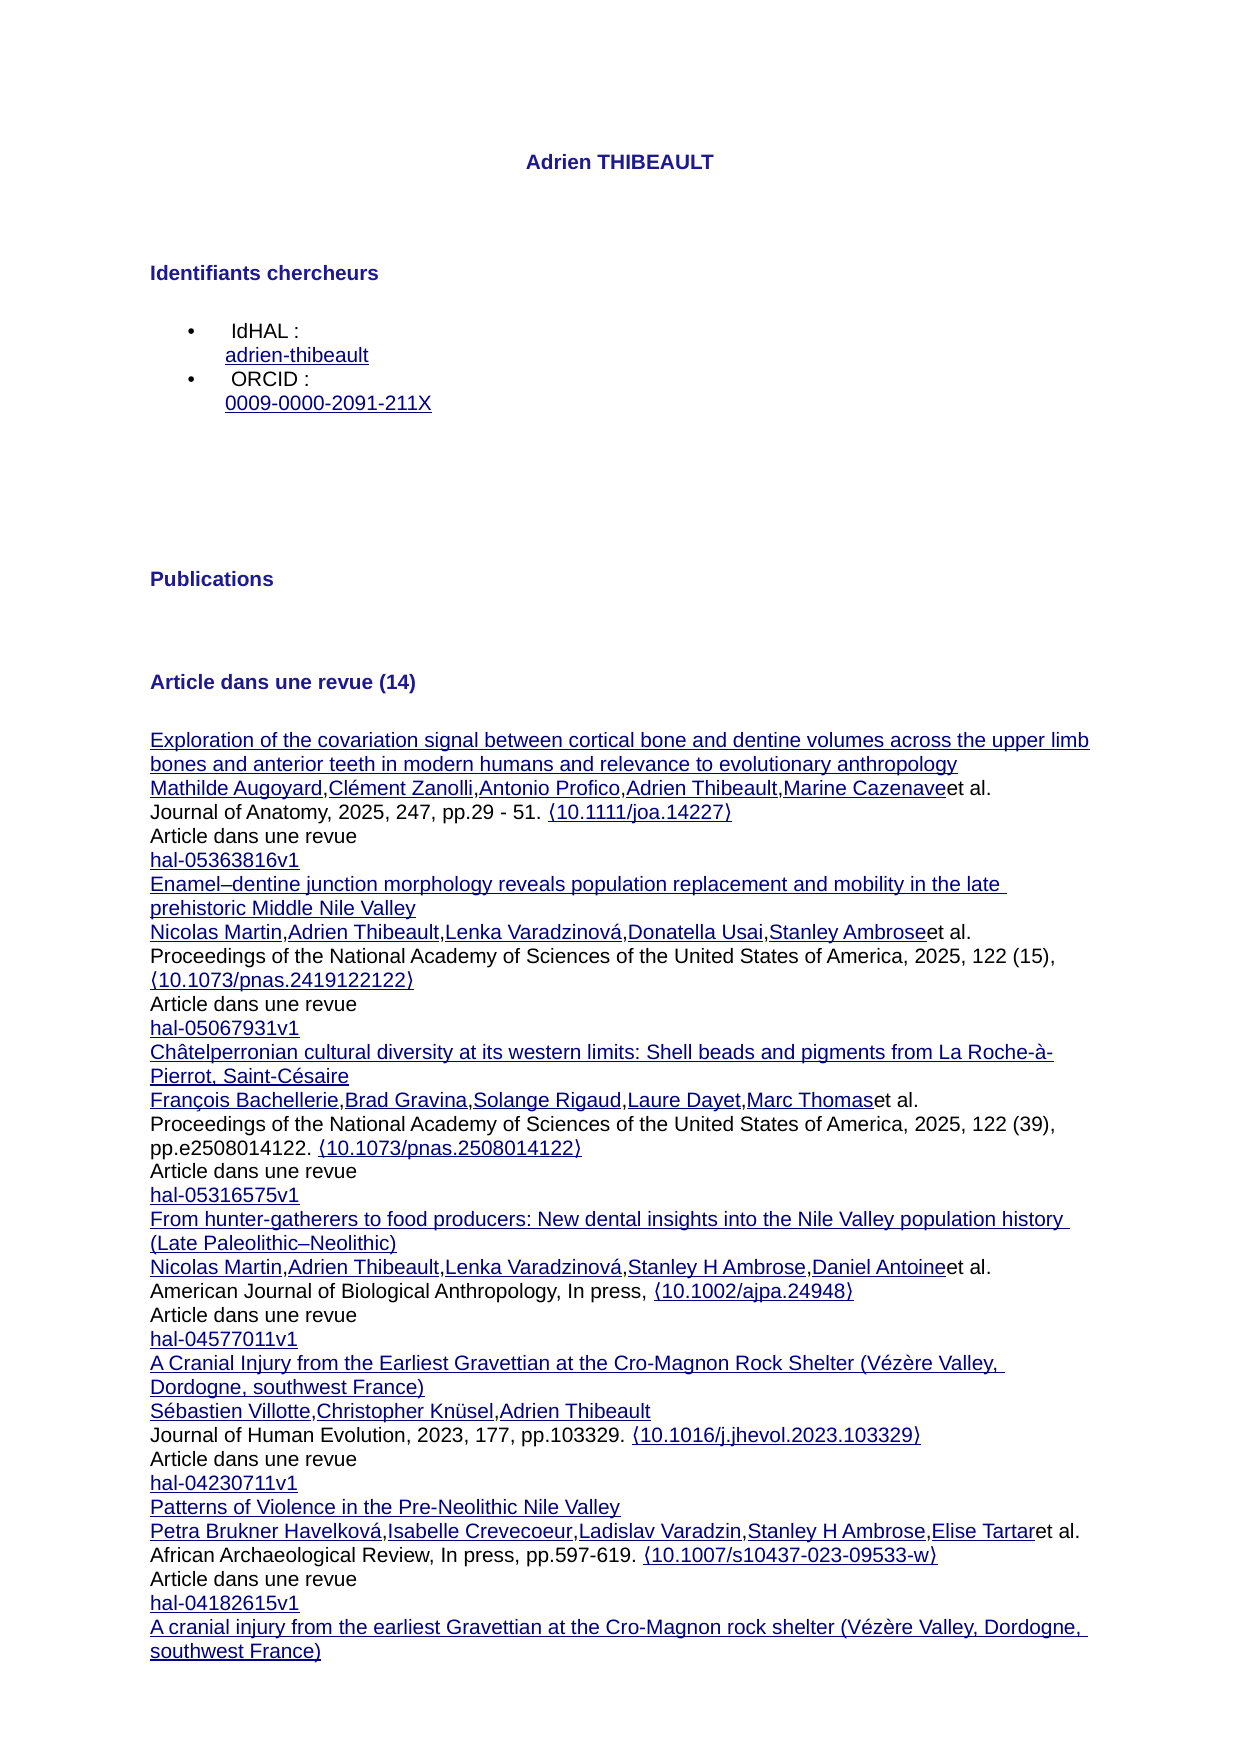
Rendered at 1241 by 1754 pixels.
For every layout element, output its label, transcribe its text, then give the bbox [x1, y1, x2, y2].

table_cell Châtelperronian cultural diversity at its western limits: Shell beads and pigments from La Roche-à-Pierrot, Saint-Césaire François Bachellerie,Brad Gravina,Solange Rigaud,Laure Dayet,Marc Thomaset al. Proceedings of the National Academy of Sciences of the United States of America, 2025, 122 (39), pp.e2508014122. ⟨10.1073/pnas.2508014122⟩ Article dans une revue hal-05316575v1 [150, 1040, 1090, 1207]
list ORCID : [187, 367, 1090, 391]
list 0009-0000-2091-211X [187, 391, 1090, 414]
table_cell A Cranial Injury from the Earliest Gravettian at the Cro-Magnon Rock Shelter (Vézère Valley, Dordogne, southwest France) Sébastien Villotte,Christopher Knüsel,Adrien Thibeault Journal of Human Evolution, 2023, 177, pp.103329. ⟨10.1016/j.jhevol.2023.103329⟩ Article dans une revue hal-04230711v1 [150, 1351, 1090, 1495]
list IdHAL : [187, 319, 1090, 343]
subtitle Adrien THIBEAULT [150, 150, 1090, 174]
subtitle Identifiants chercheurs [150, 260, 1090, 284]
subtitle Article dans une revue (14) [150, 670, 1090, 694]
list adrien-thibeault [187, 343, 1090, 367]
subtitle Publications [150, 567, 1090, 591]
table_cell A cranial injury from the earliest Gravettian at the Cro-Magnon rock shelter (Vézère Valley, Dordogne, southwest France) [150, 1615, 1090, 1662]
table_header Exploration of the covariation signal between cortical bone and dentine volumes across the upper limb [150, 728, 1090, 749]
table_cell Enamel–dentine junction morphology reveals population replacement and mobility in the late prehistoric Middle Nile Valley Nicolas Martin,Adrien Thibeault,Lenka Varadzinová,Donatella Usai,Stanley Ambroseet al. Proceedings of the National Academy of Sciences of the United States of America, 2025, 122 (15), ⟨10.1073/pnas.2419122122⟩ Article dans une revue hal-05067931v1 [150, 872, 1090, 1039]
table_cell From hunter‐gatherers to food producers: New dental insights into the Nile Valley population history (Late Paleolithic–Neolithic) Nicolas Martin,Adrien Thibeault,Lenka Varadzinová,Stanley H Ambrose,Daniel Antoineet al. American Journal of Biological Anthropology, In press, ⟨10.1002/ajpa.24948⟩ Article dans une revue hal-04577011v1 [150, 1207, 1090, 1351]
table_cell Patterns of Violence in the Pre-Neolithic Nile Valley Petra Brukner Havelková,Isabelle Crevecoeur,Ladislav Varadzin,Stanley H Ambrose,Elise Tartaret al. African Archaeological Review, In press, pp.597-619. ⟨10.1007/s10437-023-09533-w⟩ Article dans une revue hal-04182615v1 [150, 1495, 1090, 1614]
table_header bones and anterior teeth in modern humans and relevance to evolutionary anthropology Mathilde Augoyard,Clément Zanolli,Antonio Profico,Adrien Thibeault,Marine Cazenaveet al. Journal of Anatomy, 2025, 247, pp.29 - 51. ⟨10.1111/joa.14227⟩ Article dans une revue hal-05363816v1 [150, 750, 1090, 872]
